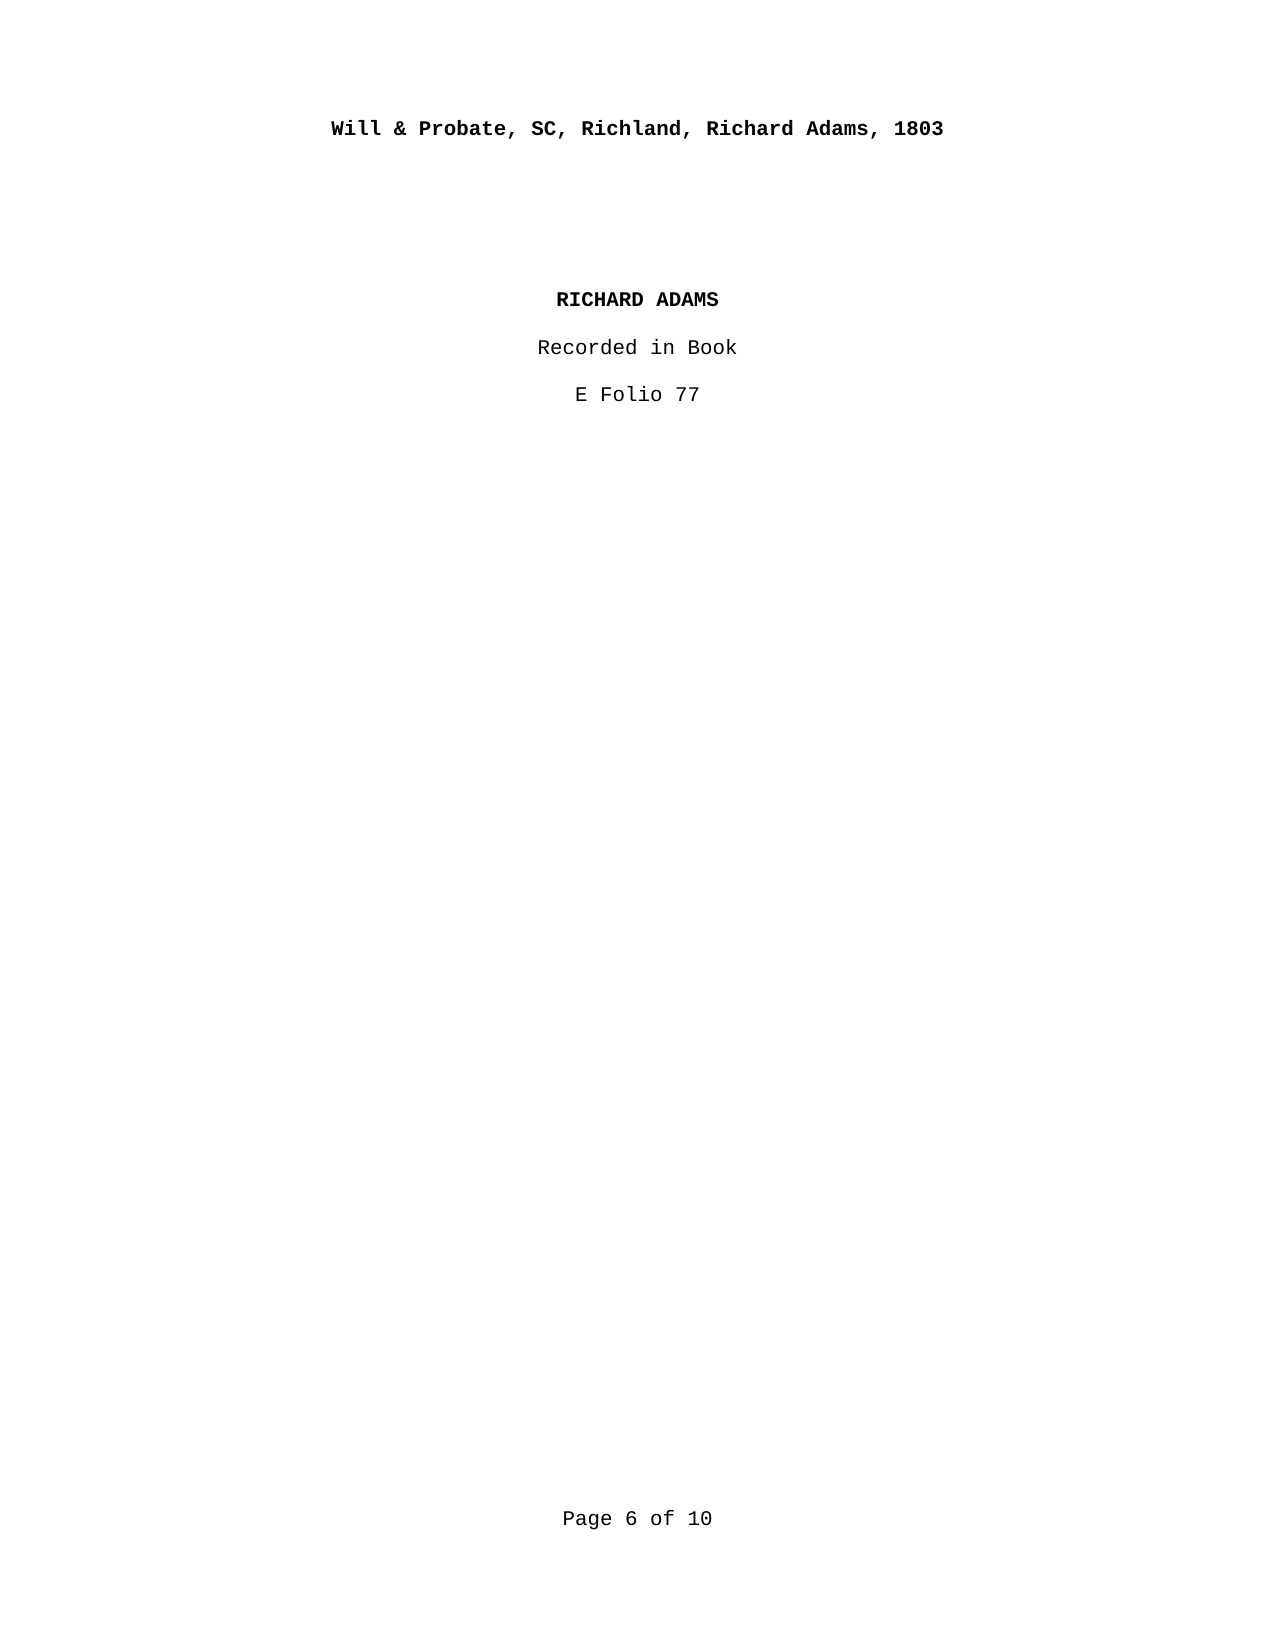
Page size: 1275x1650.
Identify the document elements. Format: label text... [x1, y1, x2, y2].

text E Folio 77 [118, 384, 1157, 408]
text RICHARD ADAMS [118, 289, 1157, 313]
text Recorded in Book [118, 337, 1157, 360]
